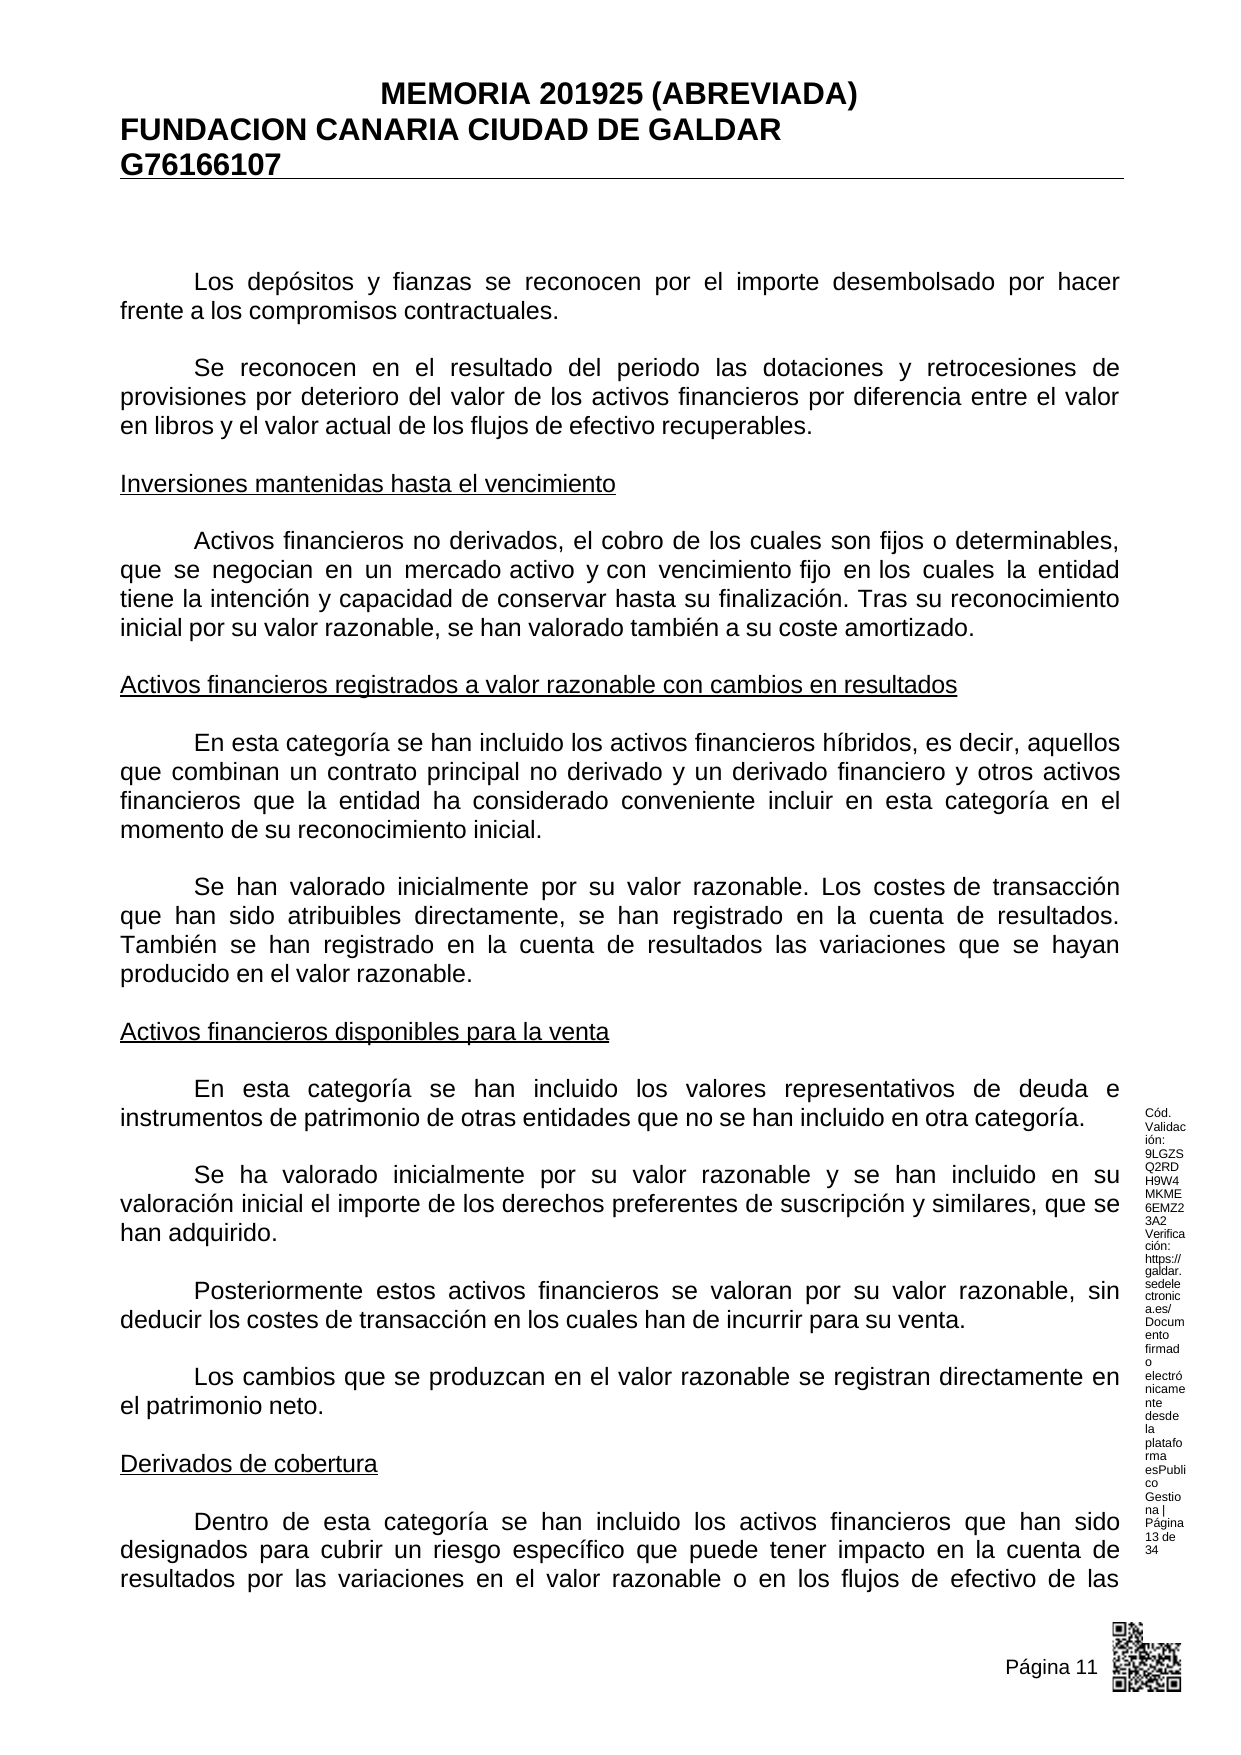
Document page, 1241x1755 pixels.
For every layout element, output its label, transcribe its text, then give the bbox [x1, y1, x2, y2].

text Derivados de cobertura [120, 1449, 1143, 1478]
text Inversiones mantenidas hasta el vencimiento [120, 468, 1216, 497]
text Activos financieros no derivados, el cobro de los cuales son fijos o determinables, que se negocian en un mercado activo y con vencimiento fijo en los cuales la entidad tiene la intención y capacidad de conservar hasta su finalización. Tras su reconocimiento inicial por su valor razonable, se han valorado también a su coste amortizado. [120, 526, 1120, 642]
text Se reconocen en el resultado del periodo las dotaciones y retrocesiones de provisiones por deterioro del valor de los activos financieros por diferencia entre el valor en libros y el valor actual de los flujos de efectivo recuperables. [120, 353, 1120, 440]
text Se han valorado inicialmente por su valor razonable. Los costes de transacción que han sido atribuibles directamente, se han registrado en la cuenta de resultados. También se han registrado en la cuenta de resultados las variaciones que se hayan producido en el valor razonable. [120, 872, 1120, 988]
text Activos financieros registrados a valor razonable con cambios en resultados [120, 670, 1216, 699]
text Documento firmado electrónicamente desde la plataforma esPublico Gestiona | Página 13 de 34 [1145, 1316, 1186, 1557]
text Cód. Validación: 9LGZSQ2RDH9W4MKME6EMZ23A2 [1145, 1107, 1186, 1228]
text Activos financieros disponibles para la venta [120, 1016, 1216, 1045]
text [1186, 1449, 1216, 1478]
text En esta categoría se han incluido los valores representativos de deuda e instrumentos de patrimonio de otras entidades que no se han incluido en otra categoría. [120, 1074, 1120, 1132]
text Se ha valorado inicialmente por su valor razonable y se han incluido en su valoración inicial el importe de los derechos preferentes de suscripción y similares, que se han adquirido. [120, 1161, 1120, 1247]
text Posteriormente estos activos financieros se valoran por su valor razonable, sin deducir los costes de transacción en los cuales han de incurrir para su venta. [120, 1276, 1120, 1333]
text [1143, 1106, 1186, 1643]
text En esta categoría se han incluido los activos financieros híbridos, es decir, aquellos que combinan un contrato principal no derivado y un derivado financiero y otros activos financieros que la entidad ha considerado conveniente incluir en esta categoría en el momento de su reconocimiento inicial. [120, 728, 1121, 843]
text Los cambios que se produzcan en el valor razonable se registran directamente en el patrimonio neto. [120, 1362, 1120, 1420]
text Verificación: https://galdar.sedelectronica.es/ [1145, 1228, 1186, 1316]
text Los depósitos y fianzas se reconocen por el importe desembolsado por hacer frente a los compromisos contractuales. [120, 267, 1120, 324]
text Dentro de esta categoría se han incluido los activos financieros que han sido designados para cubrir un riesgo específico que puede tener impacto en la cuenta de resultados por las variaciones en el valor razonable o en los flujos de efectivo de las [120, 1506, 1120, 1593]
